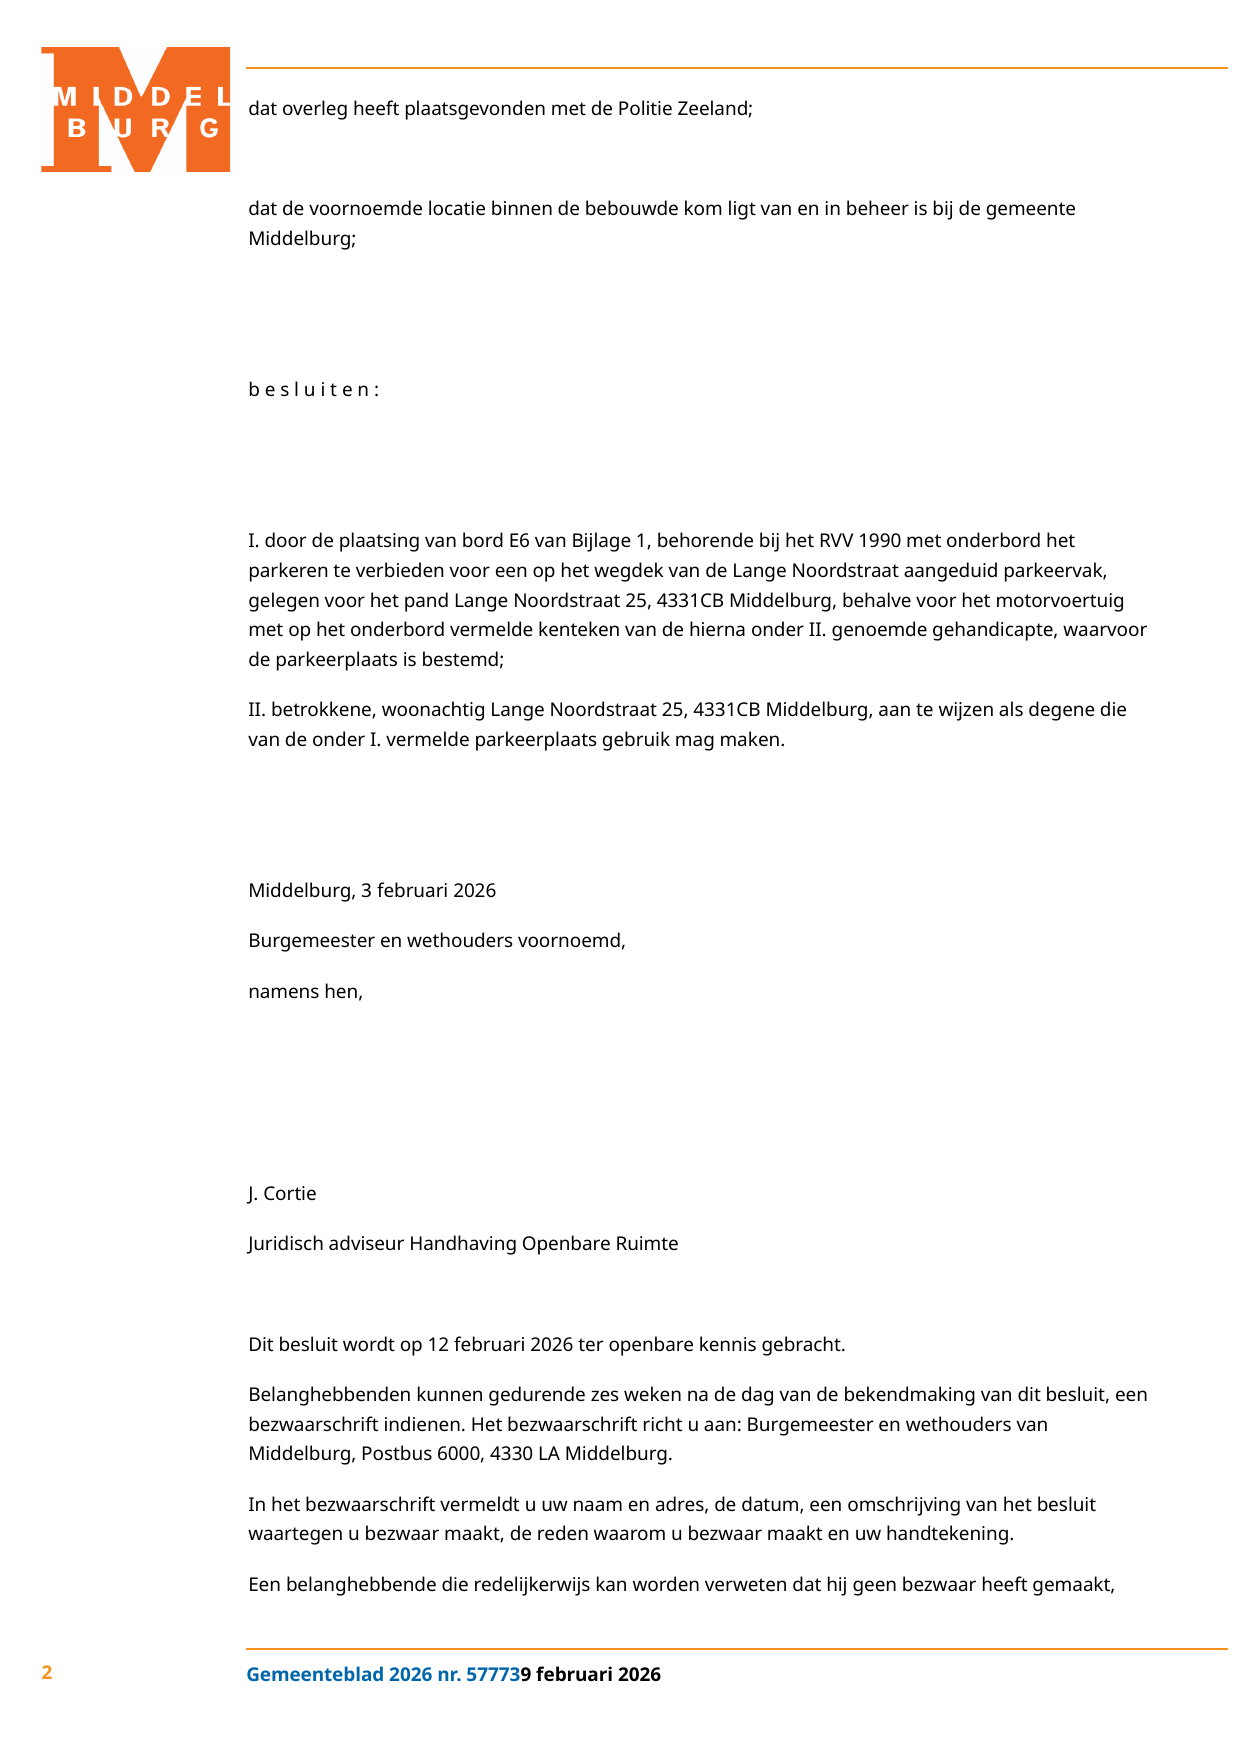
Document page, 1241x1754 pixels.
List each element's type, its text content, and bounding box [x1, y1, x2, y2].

text II. betrokkene, woonachtig Lange Noordstraat 25, 4331CB Middelburg, aan te wijzen als degene die van de onder I. vermelde parkeerplaats gebruik mag maken. [248, 696, 1152, 752]
text Burgemeester en wethouders voornoemd, [248, 928, 1152, 953]
text namens hen, [248, 978, 1152, 1004]
text Juridisch adviseur Handhaving Openbare Ruimte [248, 1230, 1152, 1256]
text In het bezwaarschrift vermeldt u uw naam en adres, de datum, een omschrijving van het besluit waartegen u bezwaar maakt, de reden waarom u bezwaar maakt en uw handtekening. [248, 1491, 1152, 1546]
text dat overleg heeft plaatsgevonden met de Politie Zeeland; [248, 95, 1152, 121]
text Middelburg, 3 februari 2026 [248, 877, 1152, 903]
text b e s l u i t e n : [248, 376, 1152, 402]
text dat de voornoemde locatie binnen de bebouwde kom ligt van en in beheer is bij de gemeente Middelburg; [248, 196, 1152, 251]
picture [41, 47, 231, 172]
text Belanghebbenden kunnen gedurende zes weken na de dag van de bekendmaking van dit besluit, een bezwaarschrift indienen. Het bezwaarschrift richt u aan: Burgemeester en wethouders van Middelburg, Postbus 6000, 4330 LA Middelburg. [248, 1381, 1152, 1466]
text J. Cortie [248, 1180, 1152, 1206]
text Dit besluit wordt op 12 februari 2026 ter openbare kennis gebracht. [248, 1331, 1152, 1357]
text Een belanghebbende die redelijkerwijs kan worden verweten dat hij geen bezwaar heeft gemaakt, [248, 1571, 1152, 1597]
text I. door de plaatsing van bord E6 van Bijlage 1, behorende bij het RVV 1990 met onderbord het parkeren te verbieden voor een op het wegdek van de Lange Noordstraat aangeduid parkeervak, gelegen voor het pand Lange Noordstraat 25, 4331CB Middelburg, behalve voor het motorvoertuig met op het onderbord vermelde kenteken van de hierna onder II. genoemde gehandicapte, waarvoor de parkeerplaats is bestemd; [248, 528, 1152, 672]
